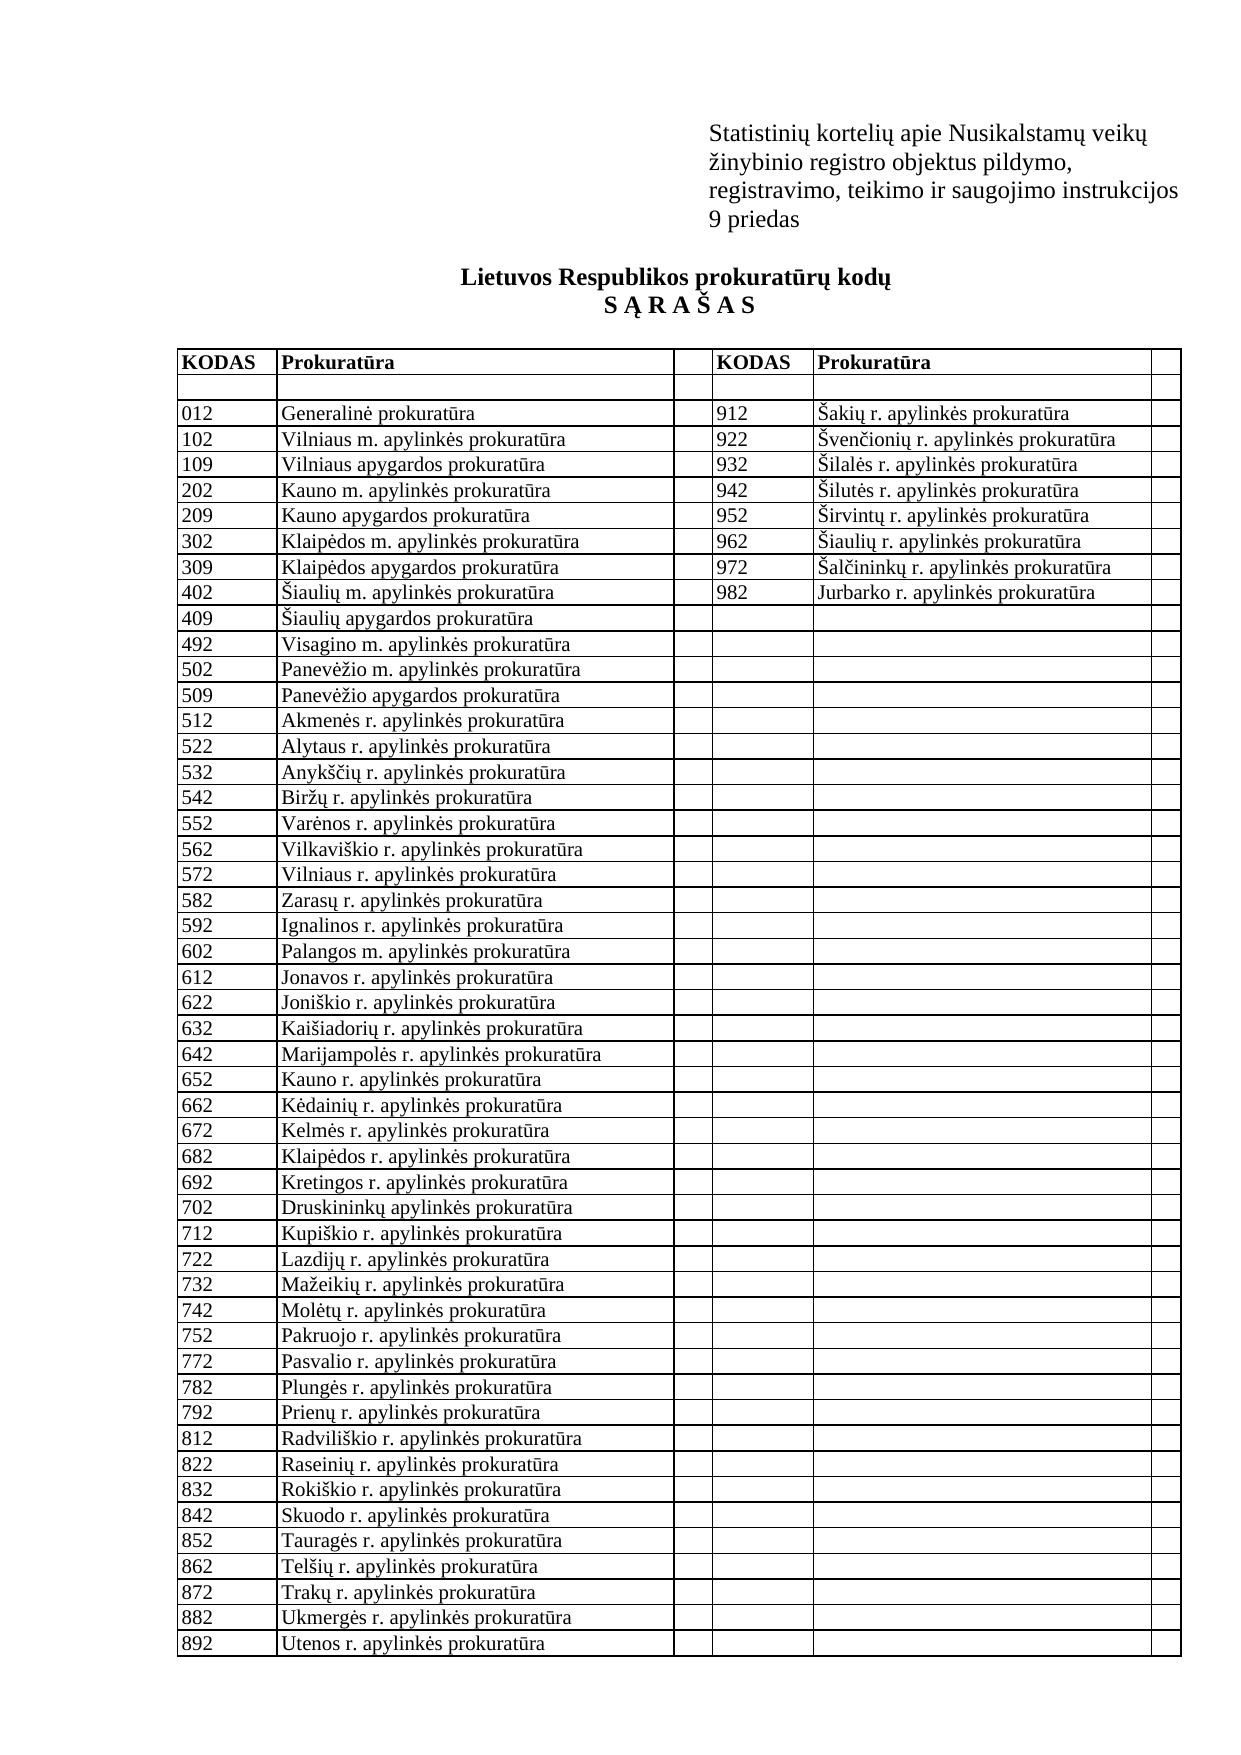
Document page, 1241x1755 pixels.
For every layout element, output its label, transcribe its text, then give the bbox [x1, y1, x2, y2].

table_cell [713, 1016, 813, 1040]
table_cell 792 [178, 1400, 276, 1424]
table_cell [1152, 1093, 1180, 1117]
table_cell [675, 1272, 712, 1296]
text Lietuvos Respublikos prokuratūrų kodų [177, 262, 1181, 291]
table_cell [1152, 1400, 1180, 1424]
table_cell [675, 837, 712, 861]
table_cell [713, 1349, 813, 1373]
table_cell 652 [178, 1067, 276, 1091]
table_cell Kelmės r. apylinkės prokuratūra [278, 1118, 673, 1142]
table_cell Generalinė prokuratūra [278, 401, 673, 425]
table_cell [675, 580, 712, 604]
table_cell Klaipėdos r. apylinkės prokuratūra [278, 1144, 673, 1168]
table_cell [814, 1221, 1151, 1245]
table_cell 632 [178, 1016, 276, 1040]
table_cell [1152, 734, 1180, 758]
table_cell 572 [178, 862, 276, 886]
table_cell [713, 1272, 813, 1296]
table_cell Kauno apygardos prokuratūra [278, 503, 673, 527]
table_cell [1152, 837, 1180, 861]
table_cell 812 [178, 1426, 276, 1450]
table_cell 202 [178, 478, 276, 502]
table_cell [675, 1554, 712, 1578]
table_cell [713, 1426, 813, 1450]
table_cell [814, 760, 1151, 784]
table_cell [814, 1477, 1151, 1501]
table_cell [675, 1528, 712, 1552]
table_cell 932 [713, 452, 813, 476]
table_cell [1152, 965, 1180, 989]
table_cell 662 [178, 1093, 276, 1117]
table_cell [1152, 1580, 1180, 1604]
table_cell 402 [178, 580, 276, 604]
table_cell Panevėžio apygardos prokuratūra [278, 683, 673, 707]
table_cell [713, 1093, 813, 1117]
table_cell [1152, 888, 1180, 912]
text registravimo, teikimo ir saugojimo instrukcijos [177, 176, 1181, 204]
table_cell [713, 1631, 813, 1655]
table_cell [713, 785, 813, 809]
table_cell [1152, 1426, 1180, 1450]
table_cell 209 [178, 503, 276, 527]
table_cell [713, 708, 813, 732]
table_cell 522 [178, 734, 276, 758]
table_cell [814, 1272, 1151, 1296]
table_cell [675, 1170, 712, 1194]
table_cell [675, 708, 712, 732]
table_cell [1152, 708, 1180, 732]
table_cell 962 [713, 529, 813, 553]
table_cell [1152, 657, 1180, 681]
table_cell 562 [178, 837, 276, 861]
table_cell [814, 734, 1151, 758]
table_cell Šiaulių r. apylinkės prokuratūra [814, 529, 1151, 553]
table_cell [713, 1195, 813, 1219]
table_cell [814, 606, 1151, 630]
table_cell Akmenės r. apylinkės prokuratūra [278, 708, 673, 732]
table_cell [814, 1067, 1151, 1091]
table_cell [713, 1170, 813, 1194]
table_cell Širvintų r. apylinkės prokuratūra [814, 503, 1151, 527]
table_cell [1152, 683, 1180, 707]
table_cell 882 [178, 1605, 276, 1629]
table_cell [1152, 1042, 1180, 1066]
table_cell Marijampolės r. apylinkės prokuratūra [278, 1042, 673, 1066]
table_cell [814, 1298, 1151, 1322]
table_cell [713, 606, 813, 630]
table_cell 302 [178, 529, 276, 553]
table_cell [675, 1016, 712, 1040]
table_cell 552 [178, 811, 276, 835]
table_cell [675, 375, 712, 399]
table_cell [675, 1503, 712, 1527]
table_cell [814, 837, 1151, 861]
table_cell 409 [178, 606, 276, 630]
table_cell [675, 862, 712, 886]
table_cell [814, 1016, 1151, 1040]
table_cell [814, 1349, 1151, 1373]
table_cell [713, 862, 813, 886]
table_cell Druskininkų apylinkės prokuratūra [278, 1195, 673, 1219]
table_cell 502 [178, 657, 276, 681]
table_cell 772 [178, 1349, 276, 1373]
table_cell Alytaus r. apylinkės prokuratūra [278, 734, 673, 758]
text 9 priedas [177, 204, 1181, 233]
table_cell [814, 1118, 1151, 1142]
table_cell [713, 375, 813, 399]
table_cell [675, 1631, 712, 1655]
table_cell Visagino m. apylinkės prokuratūra [278, 632, 673, 656]
table_cell [814, 1426, 1151, 1450]
table_cell 672 [178, 1118, 276, 1142]
table_cell [675, 1452, 712, 1476]
table_cell [1152, 1016, 1180, 1040]
table_cell 832 [178, 1477, 276, 1501]
table_cell [675, 1605, 712, 1629]
text SĄRAŠAS [177, 291, 1181, 319]
table_cell 692 [178, 1170, 276, 1194]
table_cell [675, 1042, 712, 1066]
table_cell [713, 888, 813, 912]
table_cell [1152, 1247, 1180, 1271]
table_cell 642 [178, 1042, 276, 1066]
table_cell 712 [178, 1221, 276, 1245]
table_cell [675, 452, 712, 476]
table_cell 892 [178, 1631, 276, 1655]
table_cell [1152, 913, 1180, 937]
table_cell Šiaulių m. apylinkės prokuratūra [278, 580, 673, 604]
table_cell Šiaulių apygardos prokuratūra [278, 606, 673, 630]
table_cell [713, 1042, 813, 1066]
table_cell [675, 939, 712, 963]
table_cell Kauno m. apylinkės prokuratūra [278, 478, 673, 502]
table_cell [675, 1580, 712, 1604]
table_cell [814, 1042, 1151, 1066]
table_cell [814, 990, 1151, 1014]
table_cell [713, 1323, 813, 1347]
table_cell [713, 632, 813, 656]
table_cell [814, 683, 1151, 707]
table_cell [1152, 1144, 1180, 1168]
table_cell [1152, 1503, 1180, 1527]
table_cell [675, 990, 712, 1014]
table_cell 722 [178, 1247, 276, 1271]
table_cell [713, 1118, 813, 1142]
table_cell [713, 1580, 813, 1604]
table_cell 852 [178, 1528, 276, 1552]
table_cell Rokiškio r. apylinkės prokuratūra [278, 1477, 673, 1501]
table_cell [1152, 1605, 1180, 1629]
table_cell Klaipėdos m. apylinkės prokuratūra [278, 529, 673, 553]
table_cell [713, 734, 813, 758]
table_cell [814, 1375, 1151, 1399]
table_header [1152, 350, 1180, 374]
text Statistinių kortelių apie Nusikalstamų veikų žinybinio registro objektus pildymo, [709, 118, 1181, 176]
table_cell Vilniaus r. apylinkės prokuratūra [278, 862, 673, 886]
table_cell [1152, 1323, 1180, 1347]
table_cell [1152, 1452, 1180, 1476]
table_cell [814, 1247, 1151, 1271]
table_cell [1152, 1298, 1180, 1322]
table_cell [814, 1452, 1151, 1476]
table_cell Šalčininkų r. apylinkės prokuratūra [814, 555, 1151, 579]
table_cell [675, 427, 712, 451]
table_cell Kaišiadorių r. apylinkės prokuratūra [278, 1016, 673, 1040]
table_cell [1152, 862, 1180, 886]
table_cell [814, 632, 1151, 656]
table_cell [675, 606, 712, 630]
table_cell Varėnos r. apylinkės prokuratūra [278, 811, 673, 835]
table_cell [675, 913, 712, 937]
table_cell [814, 1580, 1151, 1604]
table_cell [814, 913, 1151, 937]
table_cell [1152, 1067, 1180, 1091]
table_cell [814, 1400, 1151, 1424]
table_cell [814, 1503, 1151, 1527]
table_cell Skuodo r. apylinkės prokuratūra [278, 1503, 673, 1527]
table_cell [675, 734, 712, 758]
table_cell Molėtų r. apylinkės prokuratūra [278, 1298, 673, 1322]
table_cell [713, 1452, 813, 1476]
table_cell [713, 1554, 813, 1578]
table_cell Radviliškio r. apylinkės prokuratūra [278, 1426, 673, 1450]
table_cell [1152, 1195, 1180, 1219]
table_cell [713, 1247, 813, 1271]
table_cell [675, 401, 712, 425]
table_header Prokuratūra [814, 350, 1151, 374]
table_cell [675, 1349, 712, 1373]
table_cell 612 [178, 965, 276, 989]
table_cell Vilkaviškio r. apylinkės prokuratūra [278, 837, 673, 861]
table_cell Anykščių r. apylinkės prokuratūra [278, 760, 673, 784]
table_cell [713, 1067, 813, 1091]
table_cell Plungės r. apylinkės prokuratūra [278, 1375, 673, 1399]
table_cell [814, 1631, 1151, 1655]
table_cell Prienų r. apylinkės prokuratūra [278, 1400, 673, 1424]
table_cell [675, 1426, 712, 1450]
table_cell [713, 1503, 813, 1527]
table_cell [675, 965, 712, 989]
table_cell [713, 837, 813, 861]
table_cell [1152, 606, 1180, 630]
table_cell 742 [178, 1298, 276, 1322]
table_cell [675, 888, 712, 912]
table_cell [675, 657, 712, 681]
table_cell [675, 529, 712, 553]
table_cell [713, 1221, 813, 1245]
table_cell Ignalinos r. apylinkės prokuratūra [278, 913, 673, 937]
table_cell [713, 811, 813, 835]
table_cell 922 [713, 427, 813, 451]
table_cell Pasvalio r. apylinkės prokuratūra [278, 1349, 673, 1373]
table_cell [675, 632, 712, 656]
table_cell Trakų r. apylinkės prokuratūra [278, 1580, 673, 1604]
table_cell [1152, 632, 1180, 656]
table_cell [675, 555, 712, 579]
table_cell 592 [178, 913, 276, 937]
table_cell Vilniaus apygardos prokuratūra [278, 452, 673, 476]
table_cell [814, 1144, 1151, 1168]
table_cell Mažeikių r. apylinkės prokuratūra [278, 1272, 673, 1296]
table_cell [814, 1170, 1151, 1194]
table_cell 102 [178, 427, 276, 451]
table_cell [1152, 1349, 1180, 1373]
table_cell 972 [713, 555, 813, 579]
table_cell [278, 375, 673, 399]
table_cell [675, 683, 712, 707]
table_cell [713, 1528, 813, 1552]
table_cell [814, 1093, 1151, 1117]
table_cell 492 [178, 632, 276, 656]
table_cell Jurbarko r. apylinkės prokuratūra [814, 580, 1151, 604]
table_cell [1152, 785, 1180, 809]
table_cell [1152, 401, 1180, 425]
table_cell [675, 478, 712, 502]
table_cell [1152, 990, 1180, 1014]
table_cell 509 [178, 683, 276, 707]
table_cell Jonavos r. apylinkės prokuratūra [278, 965, 673, 989]
table_cell 942 [713, 478, 813, 502]
table_cell [1152, 1170, 1180, 1194]
table_cell Kauno r. apylinkės prokuratūra [278, 1067, 673, 1091]
table_cell 682 [178, 1144, 276, 1168]
table_cell [713, 1375, 813, 1399]
table_cell [814, 811, 1151, 835]
table_cell Švenčionių r. apylinkės prokuratūra [814, 427, 1151, 451]
table_cell 752 [178, 1323, 276, 1347]
table_cell [814, 375, 1151, 399]
table_cell 782 [178, 1375, 276, 1399]
table_cell Kretingos r. apylinkės prokuratūra [278, 1170, 673, 1194]
table_cell 582 [178, 888, 276, 912]
table_cell [1152, 1554, 1180, 1578]
table_cell Ukmergės r. apylinkės prokuratūra [278, 1605, 673, 1629]
table_cell [713, 1298, 813, 1322]
table_cell [814, 657, 1151, 681]
table_cell [1152, 760, 1180, 784]
table_cell [675, 1477, 712, 1501]
table_cell [675, 503, 712, 527]
table_cell [1152, 555, 1180, 579]
table_cell 822 [178, 1452, 276, 1476]
table_cell Pakruojo r. apylinkės prokuratūra [278, 1323, 673, 1347]
table_cell [814, 1554, 1151, 1578]
table_cell [1152, 1118, 1180, 1142]
table_cell Kėdainių r. apylinkės prokuratūra [278, 1093, 673, 1117]
table_cell [1152, 1221, 1180, 1245]
table_cell [814, 939, 1151, 963]
table_cell [1152, 529, 1180, 553]
table_cell [675, 1144, 712, 1168]
table_cell [675, 1118, 712, 1142]
table_cell [675, 1067, 712, 1091]
table_cell 982 [713, 580, 813, 604]
table_cell [675, 811, 712, 835]
table_header KODAS [178, 350, 276, 374]
table_cell [1152, 939, 1180, 963]
table_cell [713, 990, 813, 1014]
table_cell [675, 1298, 712, 1322]
table_cell [675, 1195, 712, 1219]
table_cell Šilutės r. apylinkės prokuratūra [814, 478, 1151, 502]
table_cell Zarasų r. apylinkės prokuratūra [278, 888, 673, 912]
table_cell [1152, 375, 1180, 399]
table_cell [814, 862, 1151, 886]
table_cell [675, 1093, 712, 1117]
table_cell [713, 683, 813, 707]
table_cell Kupiškio r. apylinkės prokuratūra [278, 1221, 673, 1245]
table_cell [675, 1400, 712, 1424]
table_cell [713, 1477, 813, 1501]
table_cell [814, 888, 1151, 912]
table_cell [675, 1247, 712, 1271]
table_cell [713, 1144, 813, 1168]
table_cell 109 [178, 452, 276, 476]
table_cell Raseinių r. apylinkės prokuratūra [278, 1452, 673, 1476]
table_cell [178, 375, 276, 399]
table_cell [675, 785, 712, 809]
table_cell Šakių r. apylinkės prokuratūra [814, 401, 1151, 425]
table_cell Panevėžio m. apylinkės prokuratūra [278, 657, 673, 681]
table_cell [1152, 811, 1180, 835]
table_cell 732 [178, 1272, 276, 1296]
table_cell 862 [178, 1554, 276, 1578]
table_cell [713, 657, 813, 681]
table_cell 952 [713, 503, 813, 527]
table_cell [1152, 580, 1180, 604]
table_cell 532 [178, 760, 276, 784]
table_cell [1152, 1631, 1180, 1655]
table_cell Tauragės r. apylinkės prokuratūra [278, 1528, 673, 1552]
table_cell [675, 1323, 712, 1347]
table_cell [1152, 452, 1180, 476]
table_cell [713, 1400, 813, 1424]
table_cell [1152, 427, 1180, 451]
table_cell Lazdijų r. apylinkės prokuratūra [278, 1247, 673, 1271]
table_cell [814, 1605, 1151, 1629]
table_cell [1152, 1272, 1180, 1296]
table_cell [814, 1195, 1151, 1219]
table_cell [814, 1323, 1151, 1347]
table_cell 842 [178, 1503, 276, 1527]
table_cell Biržų r. apylinkės prokuratūra [278, 785, 673, 809]
table_cell [713, 965, 813, 989]
table_cell Šilalės r. apylinkės prokuratūra [814, 452, 1151, 476]
table_cell Telšių r. apylinkės prokuratūra [278, 1554, 673, 1578]
table_cell 512 [178, 708, 276, 732]
table_cell Joniškio r. apylinkės prokuratūra [278, 990, 673, 1014]
table_header Prokuratūra [278, 350, 673, 374]
table_cell 309 [178, 555, 276, 579]
table_cell Klaipėdos apygardos prokuratūra [278, 555, 673, 579]
table_cell 542 [178, 785, 276, 809]
table_cell [814, 965, 1151, 989]
table_cell [713, 1605, 813, 1629]
table_cell 622 [178, 990, 276, 1014]
table_cell 872 [178, 1580, 276, 1604]
table_cell 912 [713, 401, 813, 425]
table_cell [1152, 503, 1180, 527]
table_cell [814, 708, 1151, 732]
table_cell [814, 785, 1151, 809]
table_cell [675, 760, 712, 784]
table_cell [1152, 478, 1180, 502]
table_cell [675, 1375, 712, 1399]
table_cell [713, 760, 813, 784]
table_cell [675, 1221, 712, 1245]
table_cell 602 [178, 939, 276, 963]
table_cell Palangos m. apylinkės prokuratūra [278, 939, 673, 963]
table_cell [713, 913, 813, 937]
table_cell 012 [178, 401, 276, 425]
table_header [675, 350, 712, 374]
table_cell [814, 1528, 1151, 1552]
table_cell Vilniaus m. apylinkės prokuratūra [278, 427, 673, 451]
table_cell [1152, 1528, 1180, 1552]
table_cell Utenos r. apylinkės prokuratūra [278, 1631, 673, 1655]
table_cell [1152, 1375, 1180, 1399]
table_cell 702 [178, 1195, 276, 1219]
table_cell [713, 939, 813, 963]
table_header KODAS [713, 350, 813, 374]
table_cell [1152, 1477, 1180, 1501]
